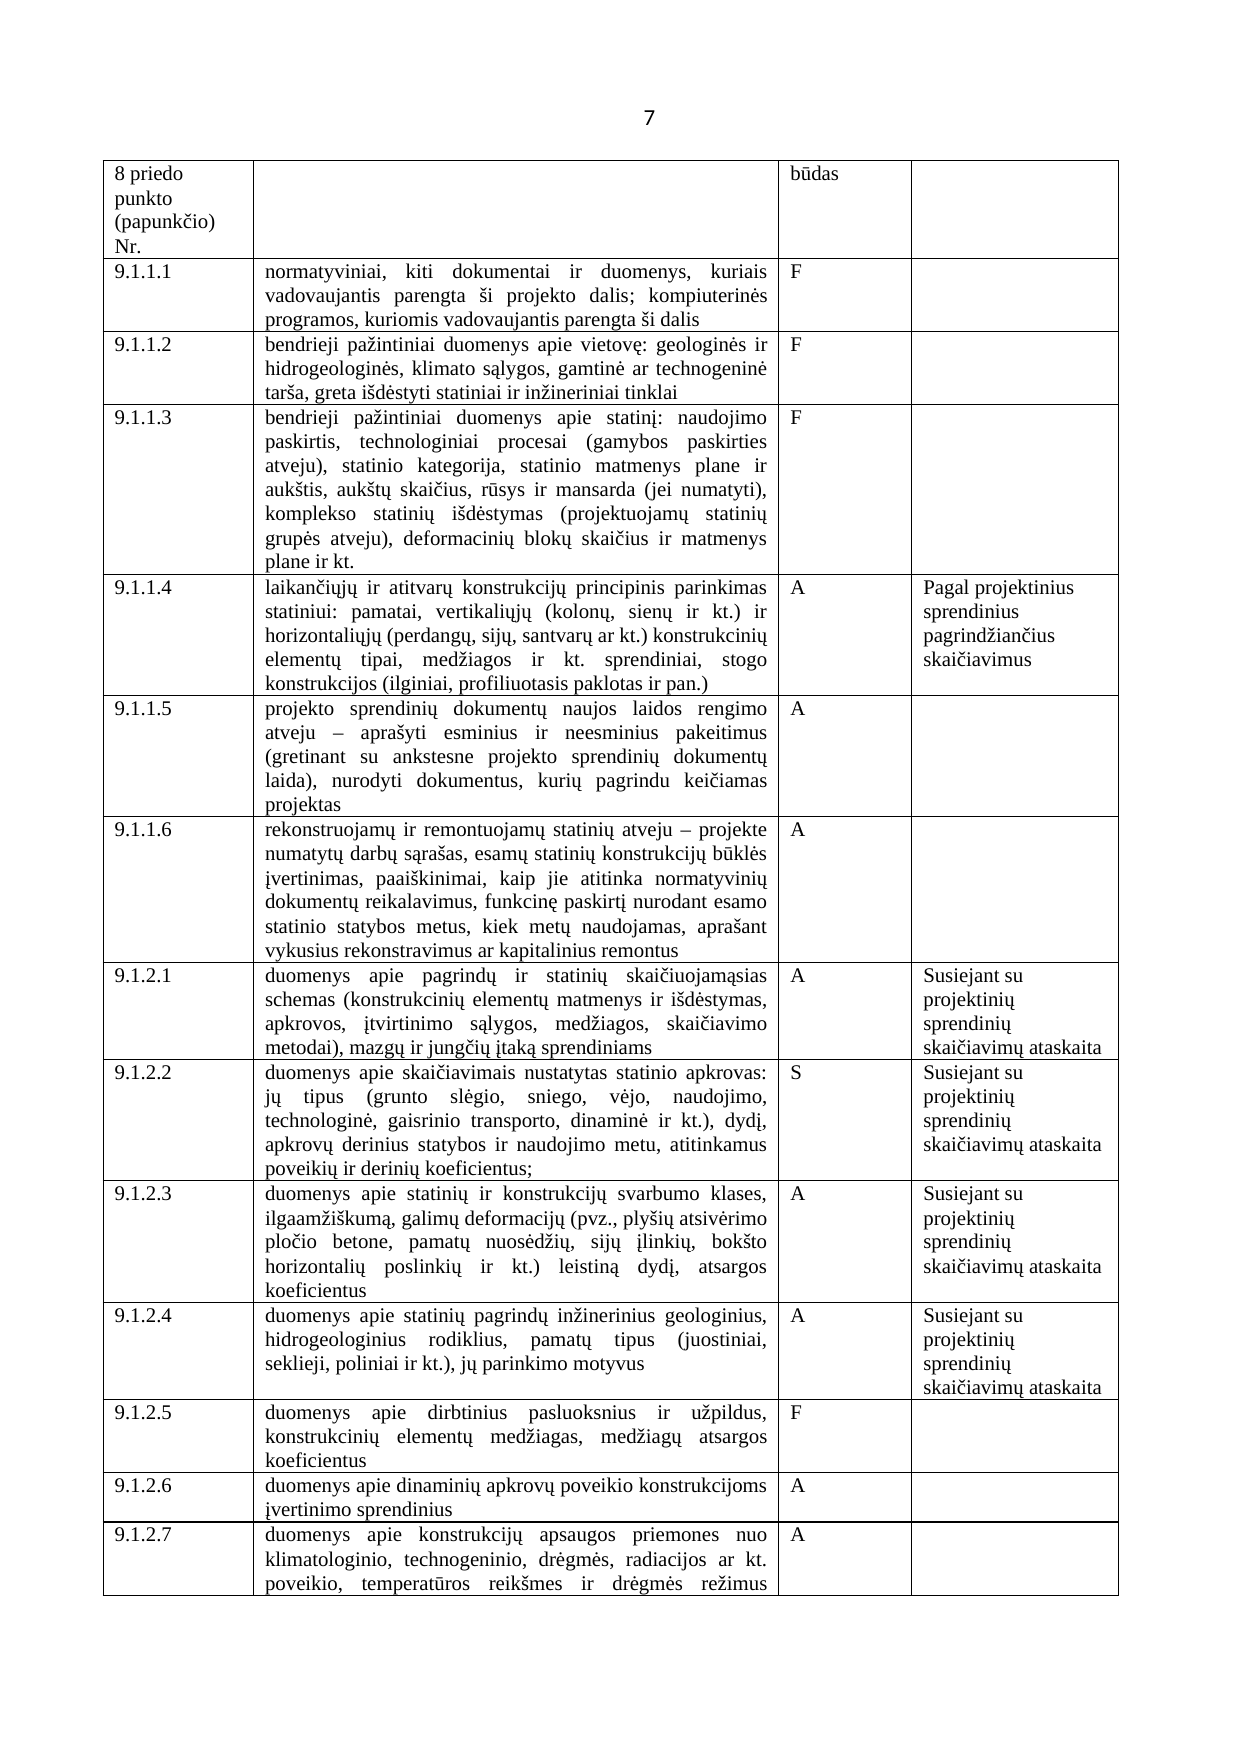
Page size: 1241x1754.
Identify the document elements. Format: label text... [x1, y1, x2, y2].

table_cell A [779, 963, 911, 1059]
table_cell F [779, 405, 911, 573]
table_header būdas [779, 161, 911, 258]
table_cell projekto sprendinių dokumentų naujos laidos rengimo atveju – aprašyti esminius ir neesminius pakeitimus (gretinant su ankstesne projekto sprendinių dokumentų laida), nurodyti dokumentus, kurių pagrindu keičiamas projektas [254, 696, 778, 816]
table_cell [912, 1523, 1118, 1594]
table_cell A [779, 817, 911, 962]
table_cell rekonstruojamų ir remontuojamų statinių atveju – projekte numatytų darbų sąrašas, esamų statinių konstrukcijų būklės įvertinimas, paaiškinimai, kaip jie atitinka normatyvinių dokumentų reikalavimus, funkcinę paskirtį nurodant esamo statinio statybos metus, kiek metų naudojamas, aprašant vykusius rekonstravimus ar kapitalinius remontus [254, 817, 778, 962]
table_cell 9.1.2.2 [104, 1060, 253, 1180]
table_cell Susiejant su projektinių sprendinių skaičiavimų ataskaita [912, 1060, 1118, 1180]
table_cell Pagal projektinius sprendinius pagrindžiančius skaičiavimus [912, 575, 1118, 695]
table_cell bendrieji pažintiniai duomenys apie statinį: naudojimo paskirtis, technologiniai procesai (gamybos paskirties atveju), statinio kategorija, statinio matmenys plane ir aukštis, aukštų skaičius, rūsys ir mansarda (jei numatyti), komplekso statinių išdėstymas (projektuojamų statinių grupės atveju), deformacinių blokų skaičius ir matmenys plane ir kt. [254, 405, 778, 573]
table_cell [912, 259, 1118, 331]
table_cell 9.1.1.5 [104, 696, 253, 816]
table_cell Susiejant su projektinių sprendinių skaičiavimų ataskaita [912, 1303, 1118, 1399]
table_cell [912, 405, 1118, 573]
table_cell duomenys apie statinių ir konstrukcijų svarbumo klases, ilgaamžiškumą, galimų deformacijų (pvz., plyšių atsivėrimo pločio betone, pamatų nuosėdžių, sijų įlinkių, bokšto horizontalių poslinkių ir kt.) leistiną dydį, atsargos koeficientus [254, 1181, 778, 1302]
table_cell duomenys apie konstrukcijų apsaugos priemones nuo klimatologinio, technogeninio, drėgmės, radiacijos ar kt. poveikio, temperatūros reikšmes ir drėgmės režimus [254, 1523, 778, 1594]
table_cell F [779, 259, 911, 331]
table_cell 9.1.1.3 [104, 405, 253, 573]
table_cell 9.1.2.1 [104, 963, 253, 1059]
table_cell 9.1.2.6 [104, 1473, 253, 1521]
table_cell bendrieji pažintiniai duomenys apie vietovę: geologinės ir hidrogeologinės, klimato sąlygos, gamtinė ar technogeninė tarša, greta išdėstyti statiniai ir inžineriniai tinklai [254, 332, 778, 404]
table_cell laikančiųjų ir atitvarų konstrukcijų principinis parinkimas statiniui: pamatai, vertikaliųjų (kolonų, sienų ir kt.) ir horizontaliųjų (perdangų, sijų, santvarų ar kt.) konstrukcinių elementų tipai, medžiagos ir kt. sprendiniai, stogo konstrukcijos (ilginiai, profiliuotasis paklotas ir pan.) [254, 575, 778, 695]
table_cell Susiejant su projektinių sprendinių skaičiavimų ataskaita [912, 963, 1118, 1059]
table_cell duomenys apie dinaminių apkrovų poveikio konstrukcijoms įvertinimo sprendinius [254, 1473, 778, 1521]
table_cell duomenys apie statinių pagrindų inžinerinius geologinius, hidrogeologinius rodiklius, pamatų tipus (juostiniai, seklieji, poliniai ir kt.), jų parinkimo motyvus [254, 1303, 778, 1399]
table_cell Susiejant su projektinių sprendinių skaičiavimų ataskaita [912, 1181, 1118, 1302]
table_cell [912, 1400, 1118, 1472]
table_cell A [779, 1181, 911, 1302]
table_cell A [779, 1523, 911, 1594]
table_cell [912, 1473, 1118, 1521]
table_cell 9.1.1.1 [104, 259, 253, 331]
table_cell duomenys apie pagrindų ir statinių skaičiuojamąsias schemas (konstrukcinių elementų matmenys ir išdėstymas, apkrovos, įtvirtinimo sąlygos, medžiagos, skaičiavimo metodai), mazgų ir jungčių įtaką sprendiniams [254, 963, 778, 1059]
table_cell [912, 332, 1118, 404]
table_cell 9.1.2.5 [104, 1400, 253, 1472]
table_cell [912, 817, 1118, 962]
table_cell A [779, 696, 911, 816]
table_cell 9.1.2.7 [104, 1523, 253, 1594]
table_header [912, 161, 1118, 258]
table_cell duomenys apie dirbtinius pasluoksnius ir užpildus, konstrukcinių elementų medžiagas, medžiagų atsargos koeficientus [254, 1400, 778, 1472]
table_cell 9.1.2.4 [104, 1303, 253, 1399]
table_cell duomenys apie skaičiavimais nustatytas statinio apkrovas: jų tipus (grunto slėgio, sniego, vėjo, naudojimo, technologinė, gaisrinio transporto, dinaminė ir kt.), dydį, apkrovų derinius statybos ir naudojimo metu, atitinkamus poveikių ir derinių koeficientus; [254, 1060, 778, 1180]
table_cell A [779, 1303, 911, 1399]
table_cell 9.1.1.6 [104, 817, 253, 962]
table_cell 9.1.1.2 [104, 332, 253, 404]
table_cell A [779, 575, 911, 695]
table_cell 9.1.1.4 [104, 575, 253, 695]
table_cell S [779, 1060, 911, 1180]
table_cell [912, 696, 1118, 816]
table_cell F [779, 332, 911, 404]
table_cell 9.1.2.3 [104, 1181, 253, 1302]
table_cell normatyviniai, kiti dokumentai ir duomenys, kuriais vadovaujantis parengta ši projekto dalis; kompiuterinės programos, kuriomis vadovaujantis parengta ši dalis [254, 259, 778, 331]
table_cell F [779, 1400, 911, 1472]
table_cell A [779, 1473, 911, 1521]
table_header 8 priedo punkto (papunkčio) Nr. [104, 161, 253, 258]
table_header [254, 161, 778, 258]
